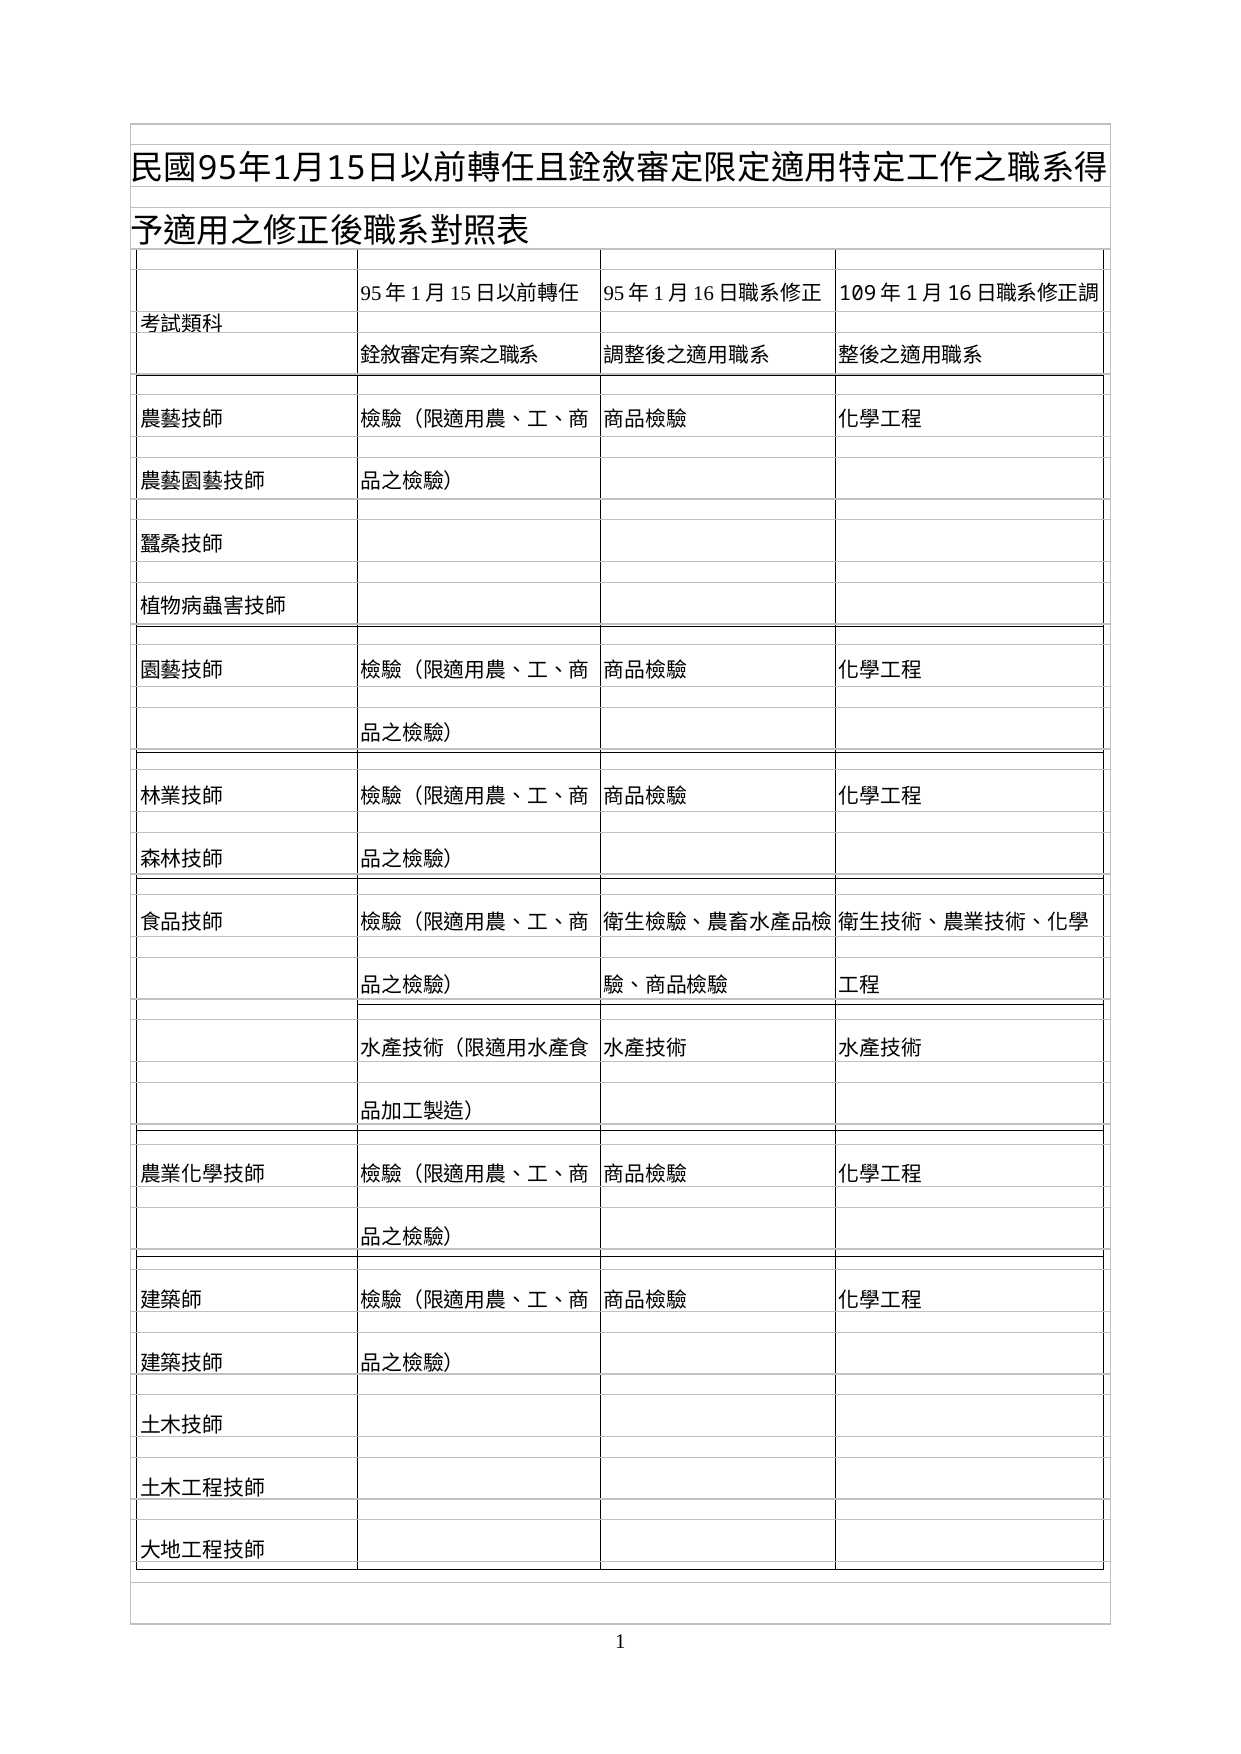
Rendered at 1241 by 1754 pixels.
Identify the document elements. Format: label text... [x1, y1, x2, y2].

table_cell [836, 376, 1103, 394]
table_header [601, 250, 835, 269]
table_cell [137, 1312, 357, 1332]
table_cell [137, 1437, 357, 1457]
table_cell [358, 376, 600, 394]
table_cell [601, 1250, 835, 1256]
table_cell [137, 1257, 357, 1269]
table_cell [836, 1562, 1103, 1569]
table_cell [601, 520, 835, 561]
table_cell [836, 458, 1103, 498]
table_cell 驗、商品檢驗 [601, 958, 835, 998]
table_cell [836, 879, 1103, 894]
table_cell [836, 583, 1103, 623]
table_cell [601, 708, 835, 748]
table_cell [601, 812, 835, 832]
table_cell [601, 627, 835, 644]
table_cell [358, 520, 600, 561]
table_cell 農藝技師 [137, 395, 357, 436]
table_cell [358, 1458, 600, 1498]
table_cell [358, 1131, 600, 1144]
table_cell [836, 1312, 1103, 1332]
table_cell 化學工程 [836, 395, 1103, 436]
table_cell [601, 1562, 835, 1569]
table_cell [137, 562, 357, 582]
table_cell [358, 812, 600, 832]
table_cell [601, 562, 835, 582]
table_cell [836, 1250, 1103, 1256]
table_cell [137, 879, 357, 894]
table_cell 品之檢驗） [358, 1333, 600, 1373]
table_cell [358, 1250, 600, 1256]
table_cell [601, 1500, 835, 1519]
table_cell [601, 687, 835, 707]
text 予適用之修正後職系對照表 [131, 208, 1110, 248]
table_cell 園藝技師 [137, 645, 357, 686]
table_header [836, 312, 1103, 332]
table_cell [601, 1131, 835, 1144]
table_cell 品之檢驗） [358, 708, 600, 748]
table_cell 商品檢驗 [601, 770, 835, 811]
table_cell [601, 753, 835, 769]
table_cell [358, 879, 600, 894]
table_cell 建築師 [137, 1270, 357, 1311]
table_cell [601, 500, 835, 519]
table_cell [601, 1000, 835, 1004]
table_cell 農業化學技師 [137, 1145, 357, 1186]
table_cell [836, 1083, 1103, 1123]
table_cell [137, 937, 357, 957]
text [131, 125, 1110, 144]
table_cell [601, 1187, 835, 1207]
table_cell [137, 1131, 357, 1144]
table_cell [137, 1500, 357, 1519]
table_cell [601, 1458, 835, 1498]
table_cell 土木技師 [137, 1395, 357, 1436]
table_cell [836, 1375, 1103, 1394]
table_cell 建築技師 [137, 1333, 357, 1373]
table_cell [601, 1437, 835, 1457]
table_header [358, 250, 600, 269]
table_cell [137, 437, 357, 457]
table_cell [358, 1257, 600, 1269]
table_cell 水產技術 [601, 1020, 835, 1061]
table_cell 品加工製造） [358, 1083, 600, 1123]
table_cell [137, 1208, 357, 1248]
table_cell [601, 879, 835, 894]
table_cell 商品檢驗 [601, 645, 835, 686]
table_cell [358, 1562, 600, 1569]
table_cell [358, 583, 600, 623]
table_header [601, 312, 835, 332]
table_cell 品之檢驗） [358, 833, 600, 873]
table_header 109年1月16日職系修正調 [836, 270, 1103, 311]
table_header [137, 270, 357, 311]
table_cell [836, 562, 1103, 582]
table_cell [137, 687, 357, 707]
table_cell [137, 500, 357, 519]
table_header [137, 250, 357, 269]
table_cell 檢驗（限適用農、工、商 [358, 395, 600, 436]
table_cell [358, 753, 600, 769]
table_cell [836, 1000, 1103, 1004]
table_cell [601, 1312, 835, 1332]
table_cell 檢驗（限適用農、工、商 [358, 1145, 600, 1186]
table_cell [601, 1520, 835, 1561]
table_cell [836, 1257, 1103, 1269]
table_cell [137, 1000, 357, 1019]
table_cell [137, 627, 357, 644]
table_cell 化學工程 [836, 645, 1103, 686]
table_cell [601, 1208, 835, 1248]
table_cell [601, 583, 835, 623]
table_cell 化學工程 [836, 1145, 1103, 1186]
table_header [836, 250, 1103, 269]
table_cell [836, 687, 1103, 707]
table_cell [836, 1131, 1103, 1144]
table_cell [358, 1312, 600, 1332]
table_cell 林業技師 [137, 770, 357, 811]
table_cell [358, 1000, 600, 1004]
table_cell [137, 1083, 357, 1123]
table_cell [358, 1062, 600, 1082]
table_cell [601, 1395, 835, 1436]
table_cell [601, 1375, 835, 1394]
table_header 95年1月16日職系修正 [601, 270, 835, 311]
table_cell [137, 376, 357, 394]
table_cell [358, 1125, 600, 1130]
table_cell 檢驗（限適用農、工、商 [358, 645, 600, 686]
table_cell [836, 1500, 1103, 1519]
table_cell [601, 833, 835, 873]
table_cell [358, 1437, 600, 1457]
table_cell 衛生技術、農業技術、化學 [836, 895, 1103, 936]
table_cell [358, 562, 600, 582]
table_cell [137, 1125, 357, 1130]
table_cell 品之檢驗） [358, 1208, 600, 1248]
table_cell [601, 1257, 835, 1269]
table_cell 食品技師 [137, 895, 357, 936]
table_cell 化學工程 [836, 1270, 1103, 1311]
table_header 調整後之適用職系 [601, 333, 835, 373]
table_cell 水產技術（限適用水產食 [358, 1020, 600, 1061]
table_cell [836, 708, 1103, 748]
table_cell [836, 833, 1103, 873]
table_header 考試類科 [137, 312, 357, 332]
table_cell [836, 753, 1103, 769]
table_cell 品之檢驗） [358, 958, 600, 998]
table_cell [836, 1395, 1103, 1436]
table_header 整後之適用職系 [836, 333, 1103, 373]
table_cell 檢驗（限適用農、工、商 [358, 770, 600, 811]
table_cell 化學工程 [836, 770, 1103, 811]
table_header [358, 312, 600, 332]
table_cell 大地工程技師 [137, 1520, 357, 1561]
table_cell [836, 812, 1103, 832]
table_cell [137, 1062, 357, 1082]
table_cell [601, 437, 835, 457]
table_cell [137, 753, 357, 769]
table_cell [601, 1083, 835, 1123]
table_cell [358, 687, 600, 707]
table_cell 工程 [836, 958, 1103, 998]
table_cell [836, 1333, 1103, 1373]
table_cell [836, 437, 1103, 457]
table_cell [836, 1187, 1103, 1207]
table_cell [137, 708, 357, 748]
table_cell [601, 1062, 835, 1082]
table_cell 土木工程技師 [137, 1458, 357, 1498]
table_cell [358, 1005, 600, 1019]
table_cell [137, 1375, 357, 1394]
table_cell [836, 520, 1103, 561]
table_header 95年1月15日以前轉任 [358, 270, 600, 311]
table_cell [836, 1125, 1103, 1130]
table_cell [137, 1020, 357, 1061]
table_cell 蠶桑技師 [137, 520, 357, 561]
table_cell [836, 1005, 1103, 1019]
table_cell [836, 500, 1103, 519]
table_cell [137, 812, 357, 832]
table_cell 農藝園藝技師 [137, 458, 357, 498]
table_cell [358, 937, 600, 957]
table_cell 檢驗（限適用農、工、商 [358, 1270, 600, 1311]
text 民國95年1月15日以前轉任且銓敘審定限定適用特定工作之職系得 [131, 145, 1110, 186]
table_cell [358, 500, 600, 519]
table_cell [358, 1500, 600, 1519]
table_cell 衛生檢驗、農畜水產品檢 [601, 895, 835, 936]
table_header 銓敘審定有案之職系 [358, 333, 600, 373]
table_cell 森林技師 [137, 833, 357, 873]
table_cell 商品檢驗 [601, 395, 835, 436]
table_cell [601, 1125, 835, 1130]
table_cell [137, 1562, 357, 1569]
table_cell 水產技術 [836, 1020, 1103, 1061]
table_cell 商品檢驗 [601, 1270, 835, 1311]
table_cell [601, 1333, 835, 1373]
table_cell [358, 627, 600, 644]
table_cell [601, 376, 835, 394]
table_cell [601, 458, 835, 498]
table_cell [137, 958, 357, 998]
table_cell [137, 1187, 357, 1207]
table_cell 檢驗（限適用農、工、商 [358, 895, 600, 936]
table_cell [601, 937, 835, 957]
table_cell [358, 1187, 600, 1207]
table_cell [137, 1250, 357, 1256]
text [131, 187, 1110, 207]
table_cell [836, 937, 1103, 957]
table_cell [601, 1005, 835, 1019]
table_cell [836, 1062, 1103, 1082]
table_cell [836, 1208, 1103, 1248]
table_cell [358, 1520, 600, 1561]
table_cell [358, 1395, 600, 1436]
table_cell [836, 1437, 1103, 1457]
table_cell [358, 437, 600, 457]
table_cell 植物病蟲害技師 [137, 583, 357, 623]
table_cell 品之檢驗） [358, 458, 600, 498]
table_cell [836, 627, 1103, 644]
table_header [137, 333, 357, 373]
table_cell 商品檢驗 [601, 1145, 835, 1186]
table_cell [836, 1520, 1103, 1561]
table_cell [836, 1458, 1103, 1498]
table_cell [358, 1375, 600, 1394]
